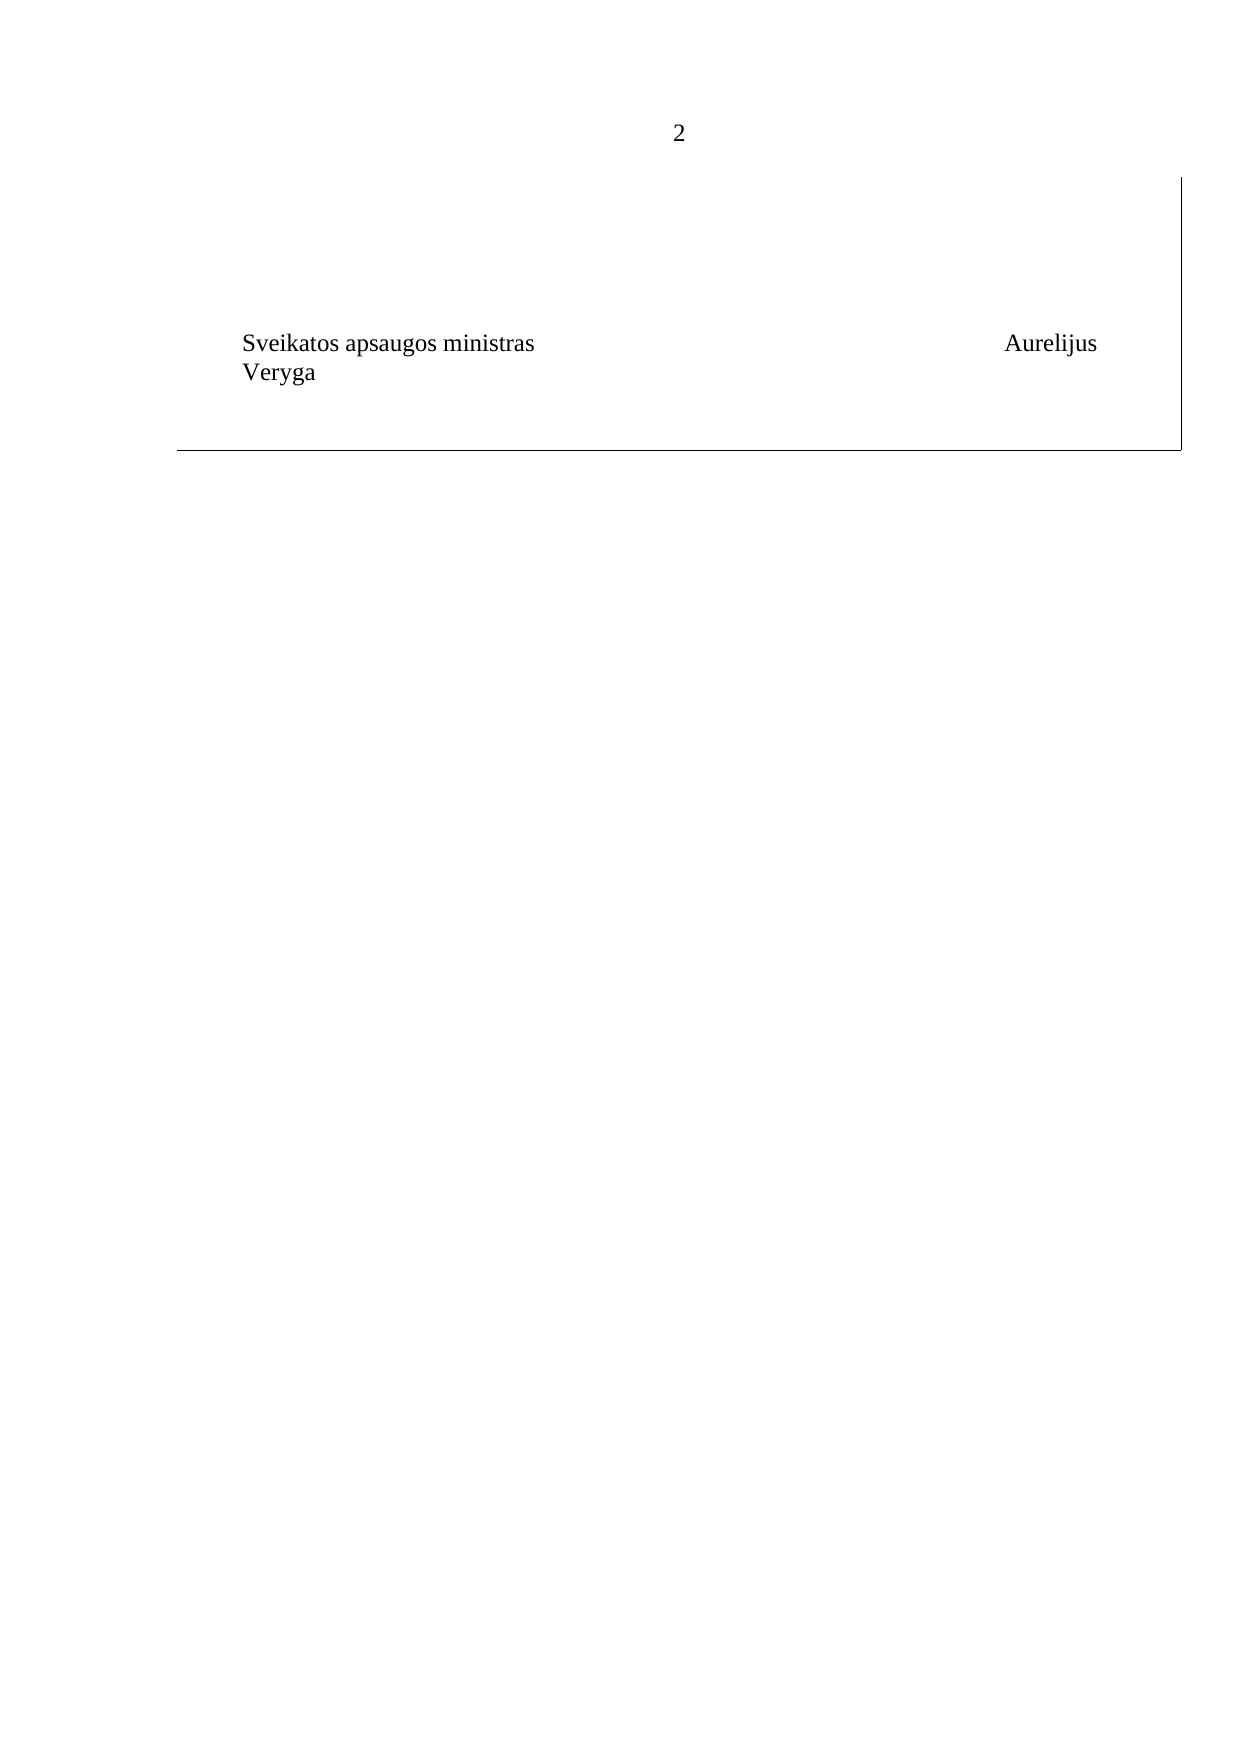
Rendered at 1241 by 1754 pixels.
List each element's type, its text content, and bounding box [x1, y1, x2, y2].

text Sveikatos apsaugos ministras Aurelijus Veryga [177, 328, 1181, 450]
